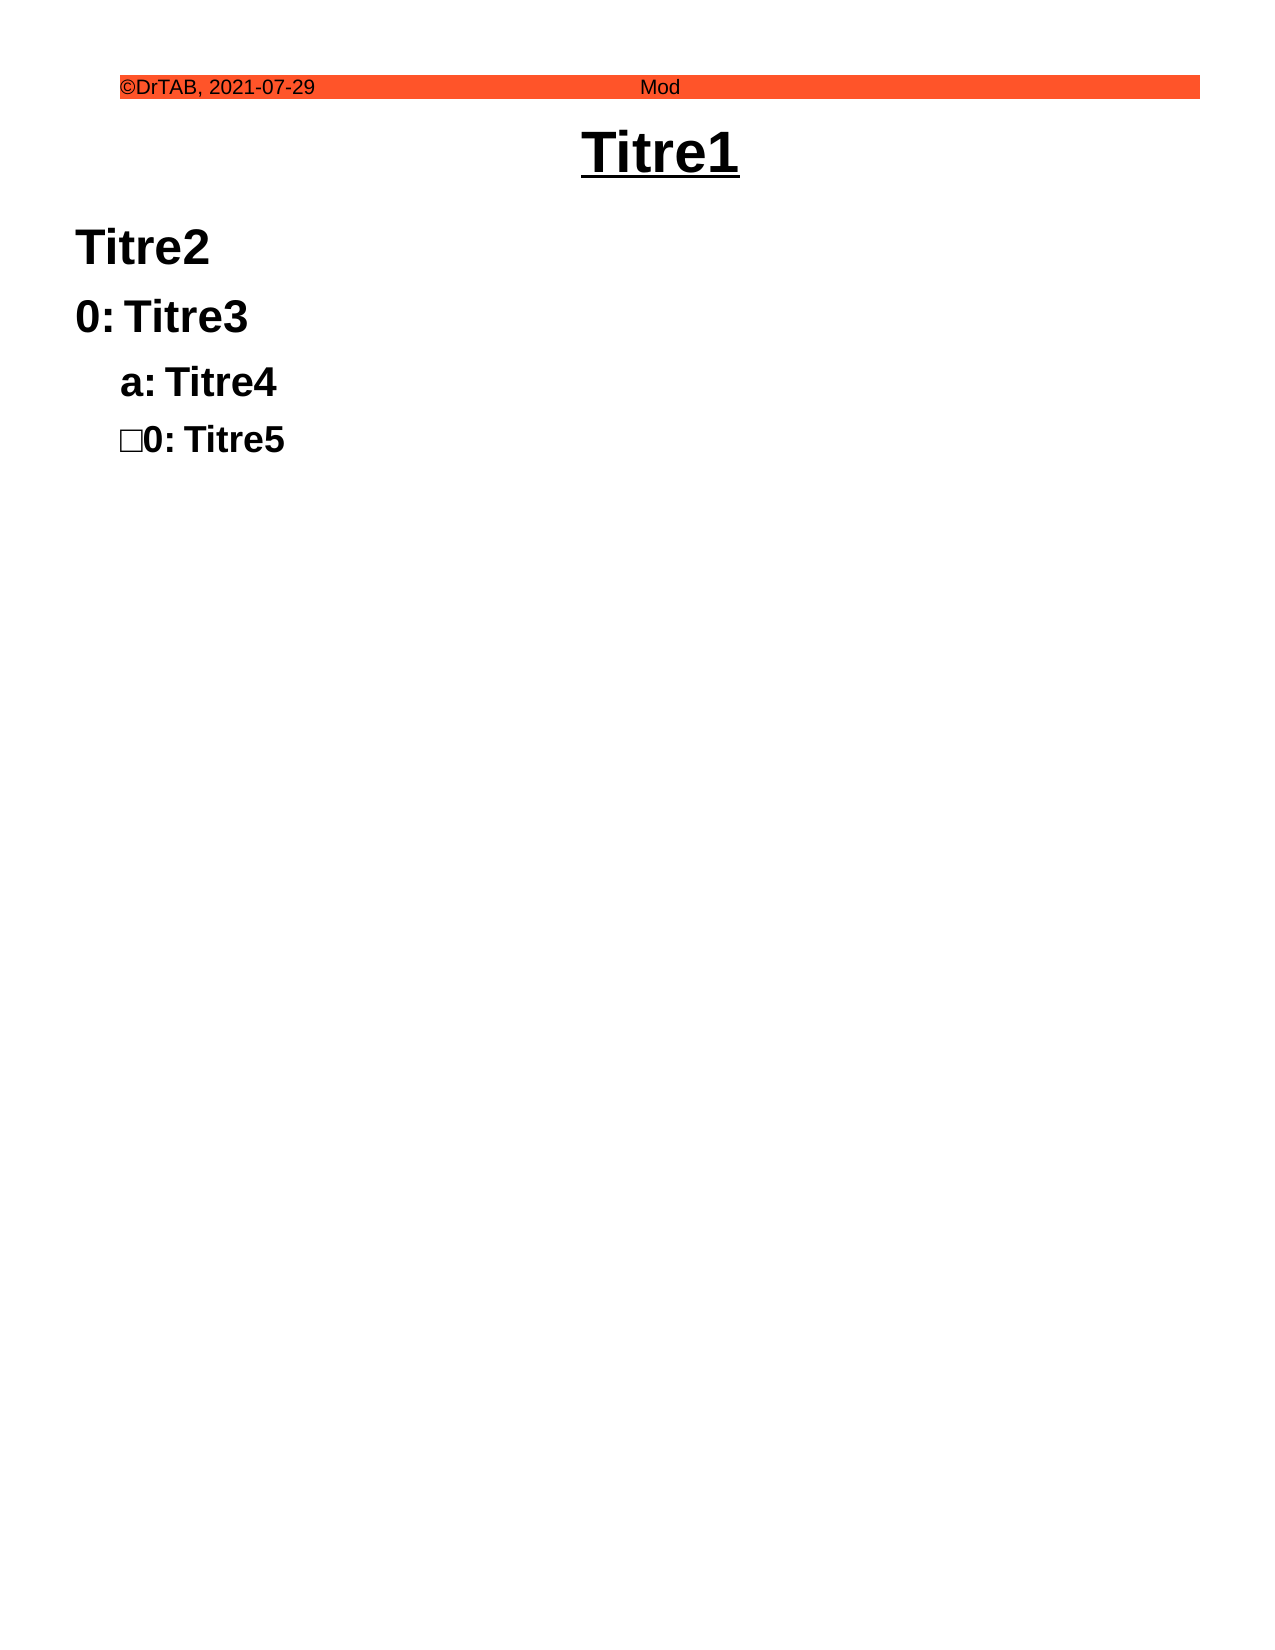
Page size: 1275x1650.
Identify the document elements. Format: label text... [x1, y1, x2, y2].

subtitle Titre1 [120, 117, 1200, 184]
subtitle Titre4 [120, 357, 1200, 405]
subtitle Titre2 [75, 217, 1200, 275]
subtitle Titre5 [120, 417, 1200, 460]
subtitle Titre3 [75, 290, 1200, 342]
